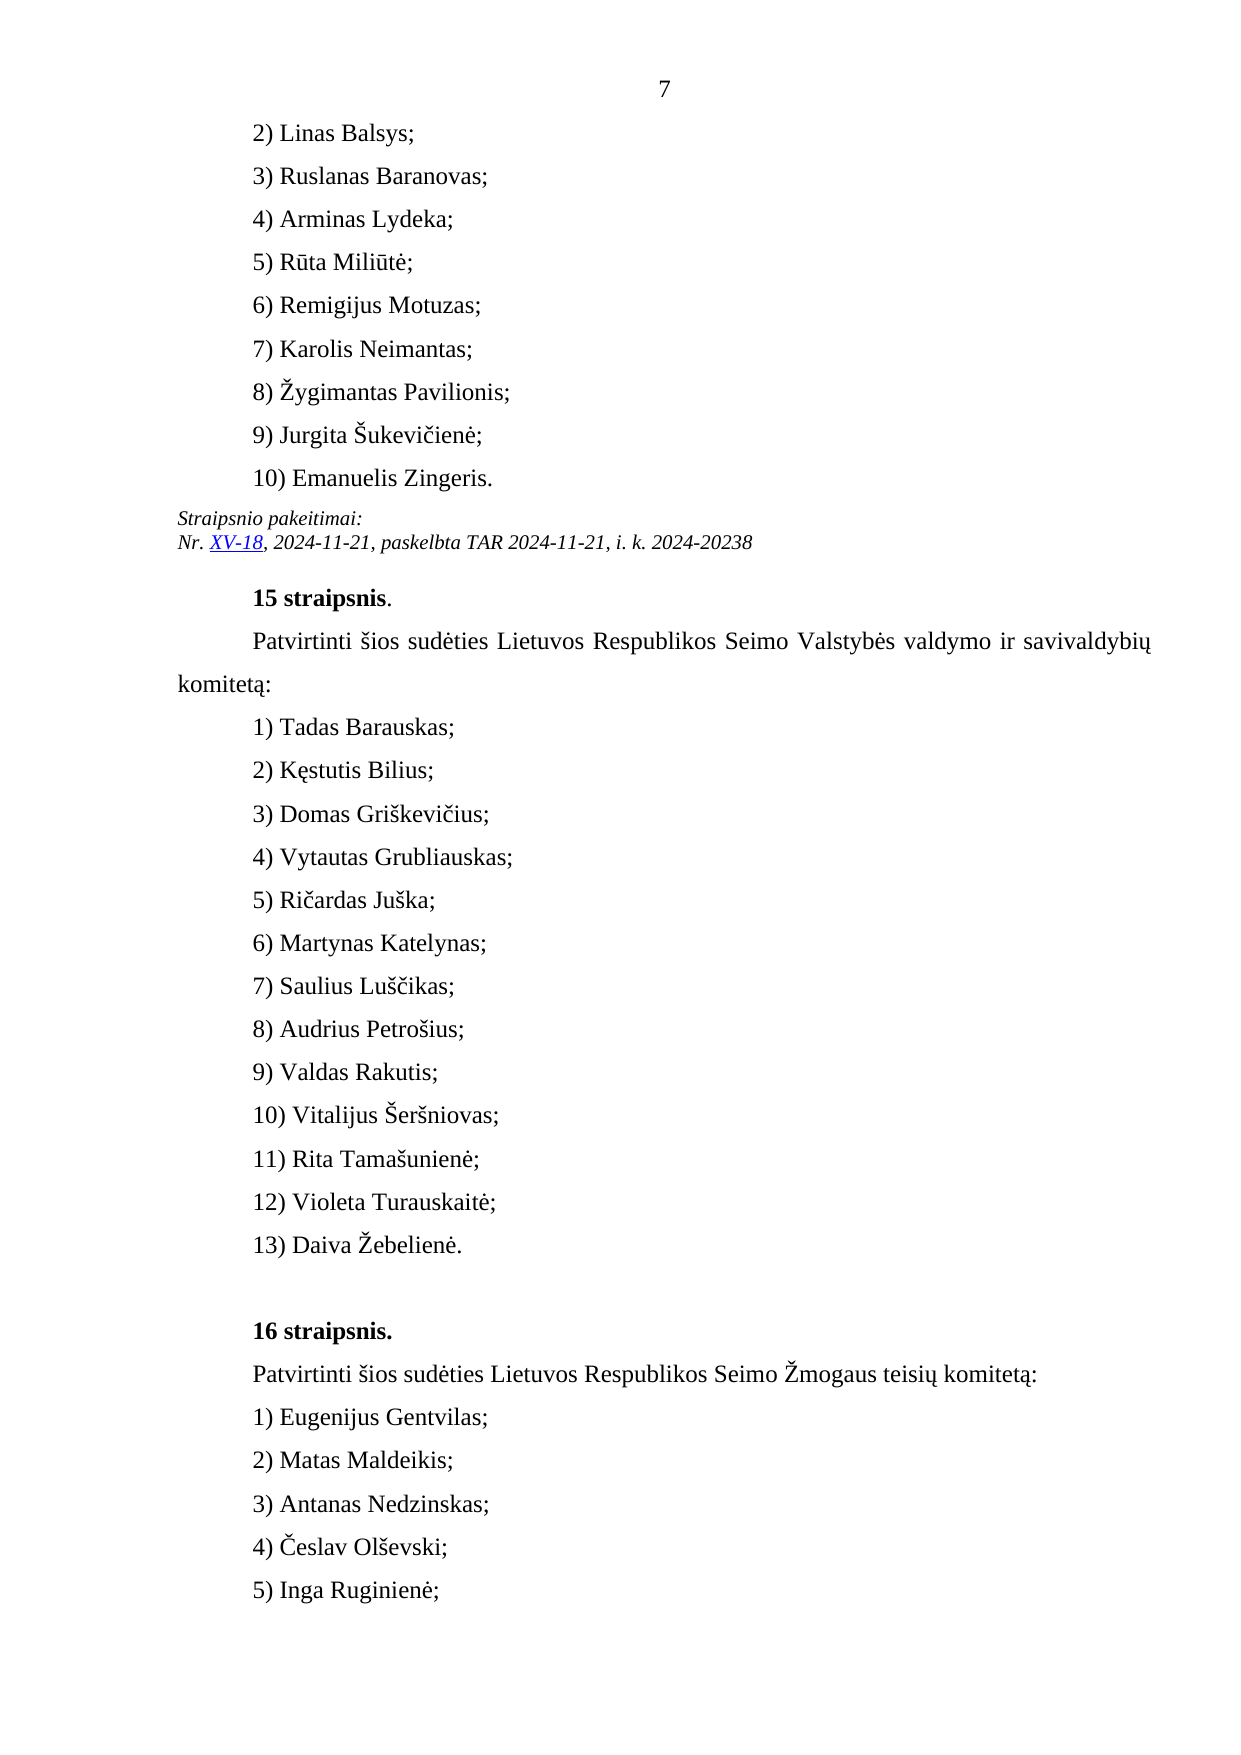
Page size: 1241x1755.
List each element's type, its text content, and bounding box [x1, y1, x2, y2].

text 7) Karolis Neimantas; [177, 334, 1152, 362]
text 3) Domas Griškevičius; [177, 799, 1152, 827]
text 6) Martynas Katelynas; [177, 928, 1152, 957]
text 16 straipsnis. [177, 1316, 1152, 1345]
text 1) Tadas Barauskas; [177, 712, 1152, 741]
text 12) Violeta Turauskaitė; [177, 1187, 1152, 1216]
text 2) Linas Balsys; [177, 118, 1152, 147]
text 2) Matas Maldeikis; [177, 1446, 1152, 1474]
text 11) Rita Tamašunienė; [177, 1144, 1152, 1172]
text 13) Daiva Žebelienė. [177, 1230, 1152, 1259]
text Patvirtinti šios sudėties Lietuvos Respublikos Seimo Valstybės valdymo ir savivaldybių komitetą: [177, 626, 1152, 698]
text 5) Ričardas Juška; [177, 885, 1152, 914]
text 9) Jurgita Šukevičienė; [177, 420, 1152, 449]
text 3) Ruslanas Baranovas; [177, 161, 1152, 190]
text Patvirtinti šios sudėties Lietuvos Respublikos Seimo Žmogaus teisių komitetą: [177, 1359, 1152, 1388]
text 1) Eugenijus Gentvilas; [177, 1402, 1152, 1431]
text 9) Valdas Rakutis; [177, 1057, 1152, 1086]
text 8) Audrius Petrošius; [177, 1014, 1152, 1043]
text 8) Žygimantas Pavilionis; [177, 377, 1152, 406]
text 15 straipsnis. [177, 583, 1152, 612]
text 4) Vytautas Grubliauskas; [177, 842, 1152, 871]
text 2) Kęstutis Bilius; [177, 756, 1152, 784]
text Straipsnio pakeitimai: [177, 506, 1152, 530]
text 10) Vitalijus Šeršniovas; [177, 1101, 1152, 1129]
text 6) Remigijus Motuzas; [177, 291, 1152, 319]
text 5) Rūta Miliūtė; [177, 247, 1152, 276]
text 7) Saulius Luščikas; [177, 971, 1152, 1000]
text 4) Česlav Olševski; [177, 1532, 1152, 1561]
text Nr. XV-18, 2024-11-21, paskelbta TAR 2024-11-21, i. k. 2024-20238 [177, 530, 1152, 554]
text 3) Antanas Nedzinskas; [177, 1489, 1152, 1517]
text 10) Emanuelis Zingeris. [177, 463, 1152, 492]
text 4) Arminas Lydeka; [177, 204, 1152, 233]
text 5) Inga Ruginienė; [177, 1575, 1152, 1604]
